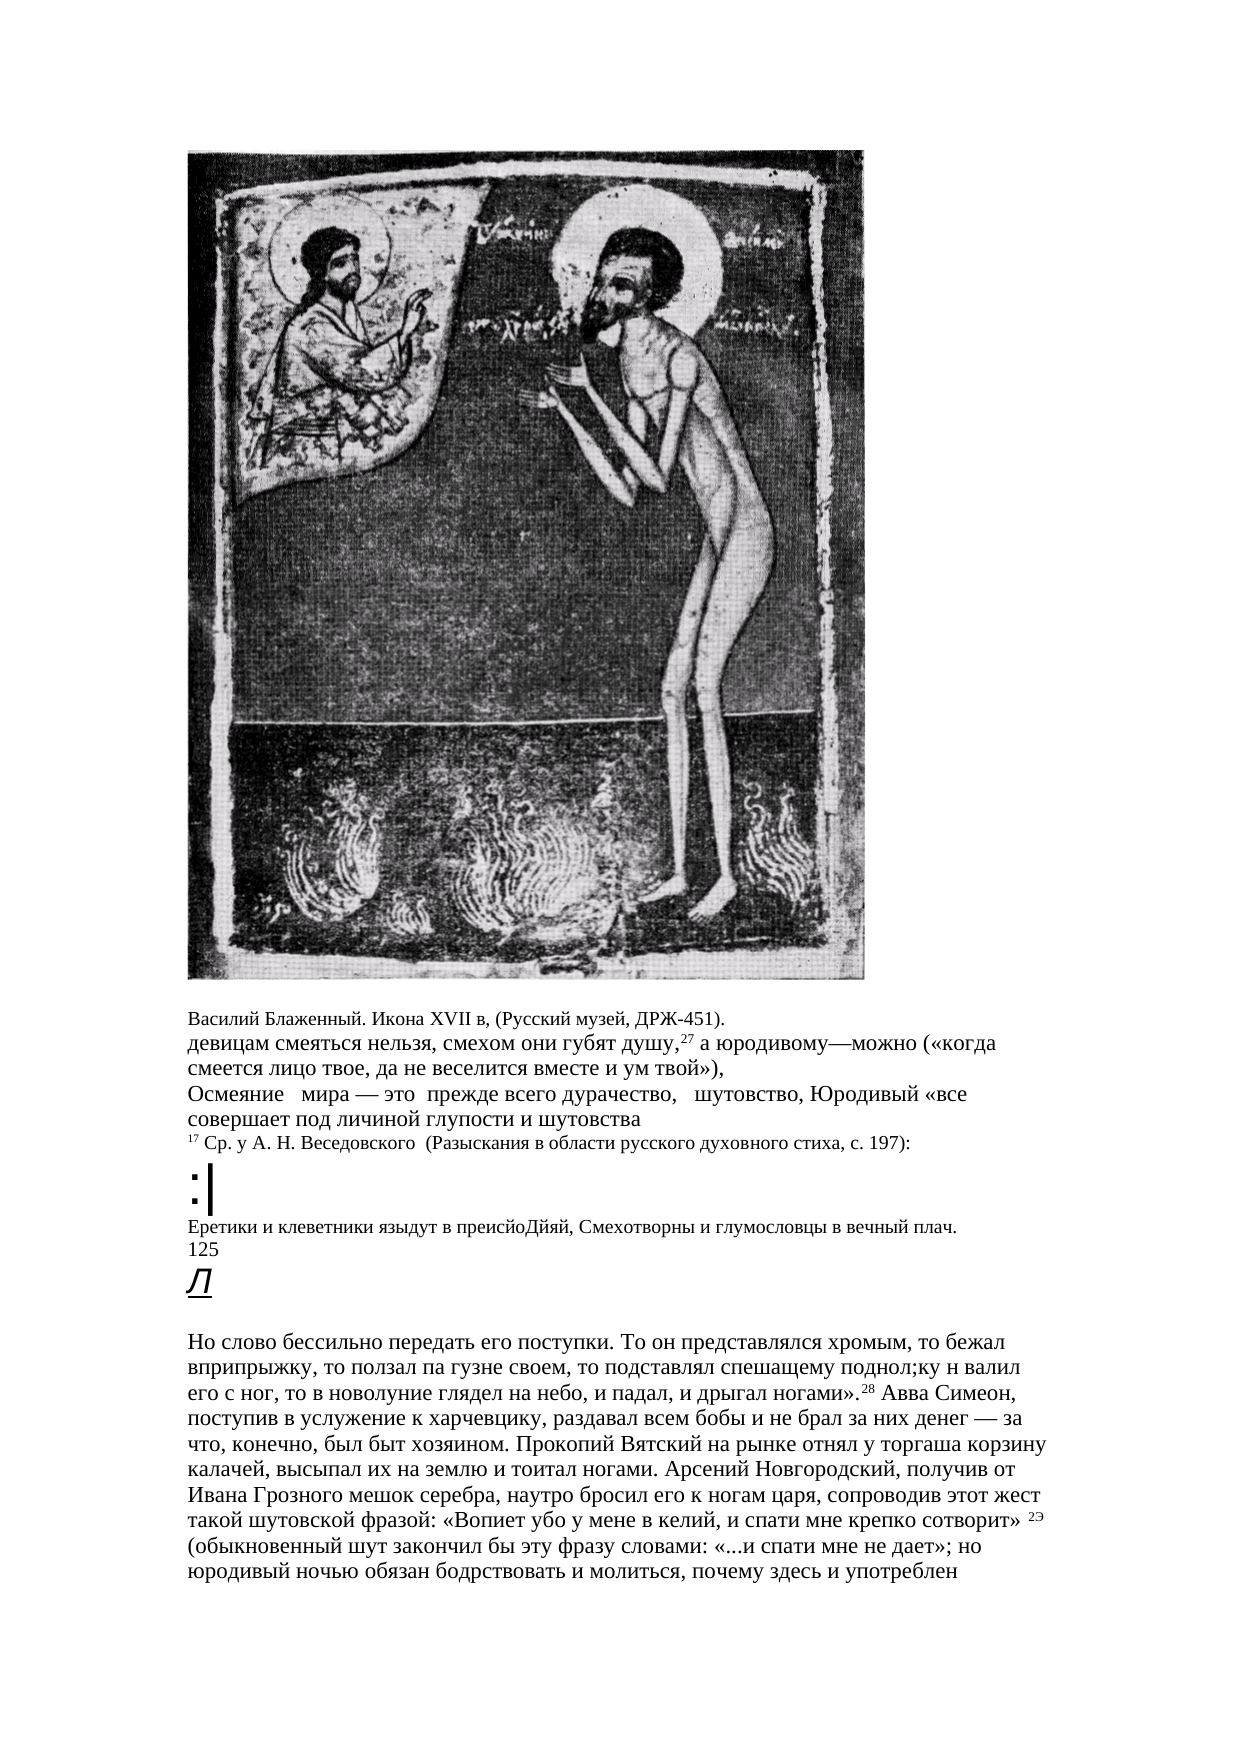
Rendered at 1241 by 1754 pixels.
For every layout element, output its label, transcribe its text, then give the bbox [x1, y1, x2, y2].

text :| [187, 1153, 1053, 1216]
text Но слово бессильно передать его поступки. То он представлялся хромым, то бежал вприпрыжку, то ползал па гузне своем, то подставлял спешащему поднол;ку н валил его с ног, то в новолуние глядел на небо, и падал, и дрыгал ногами».28 Авва Симеон, по­ступив в услужение к харчевцику, раздавал всем бобы и не брал за них денег — за что, конечно, был быт хозяином. Прокопий Вятский на рынке отнял у торгаша корзину калачей, высыпал их на землю и тоитал ногами. Арсений Новгородский, получив от Ивана Грозного мешок серебра, наутро бросил его к ногам царя, сопроводив этот жест такой шутовской фразой: «Вопиет убо у мене в келий, и спати мне крепко сотворит» 2Э (обыкновен­ный шут закончил бы эту фразу словами: «...и спати мне не дает»; но юродивый ночью обязан бодрствовать и молиться, по­чему здесь и употреблен [187, 1329, 1053, 1584]
text Л [187, 1261, 1053, 1301]
text 125 [187, 1238, 1053, 1261]
text Василий Блаженный. Икона XVII в, (Русский музей, ДРЖ-451). [187, 1008, 1053, 1029]
text Осмеяние мира — это прежде всего дурачество, шутовство, Юродивый «все совершает под личиной глупости и шутовства [187, 1081, 1053, 1132]
text Еретики и клеветники языдут в преисйоДйяй, Смехотворны и глумословцы в вечный плач. [187, 1216, 1053, 1238]
text 17 Ср. у А. Н. Веседовского (Разыскания в области русского духов­ного стиха, с. 197): [187, 1132, 1053, 1153]
text девицам смеяться нельзя, смехом они губят душу,27 а юроди­вому—можно («когда смеется лицо твое, да не веселится вместе и ум твой»), [187, 1029, 1053, 1081]
